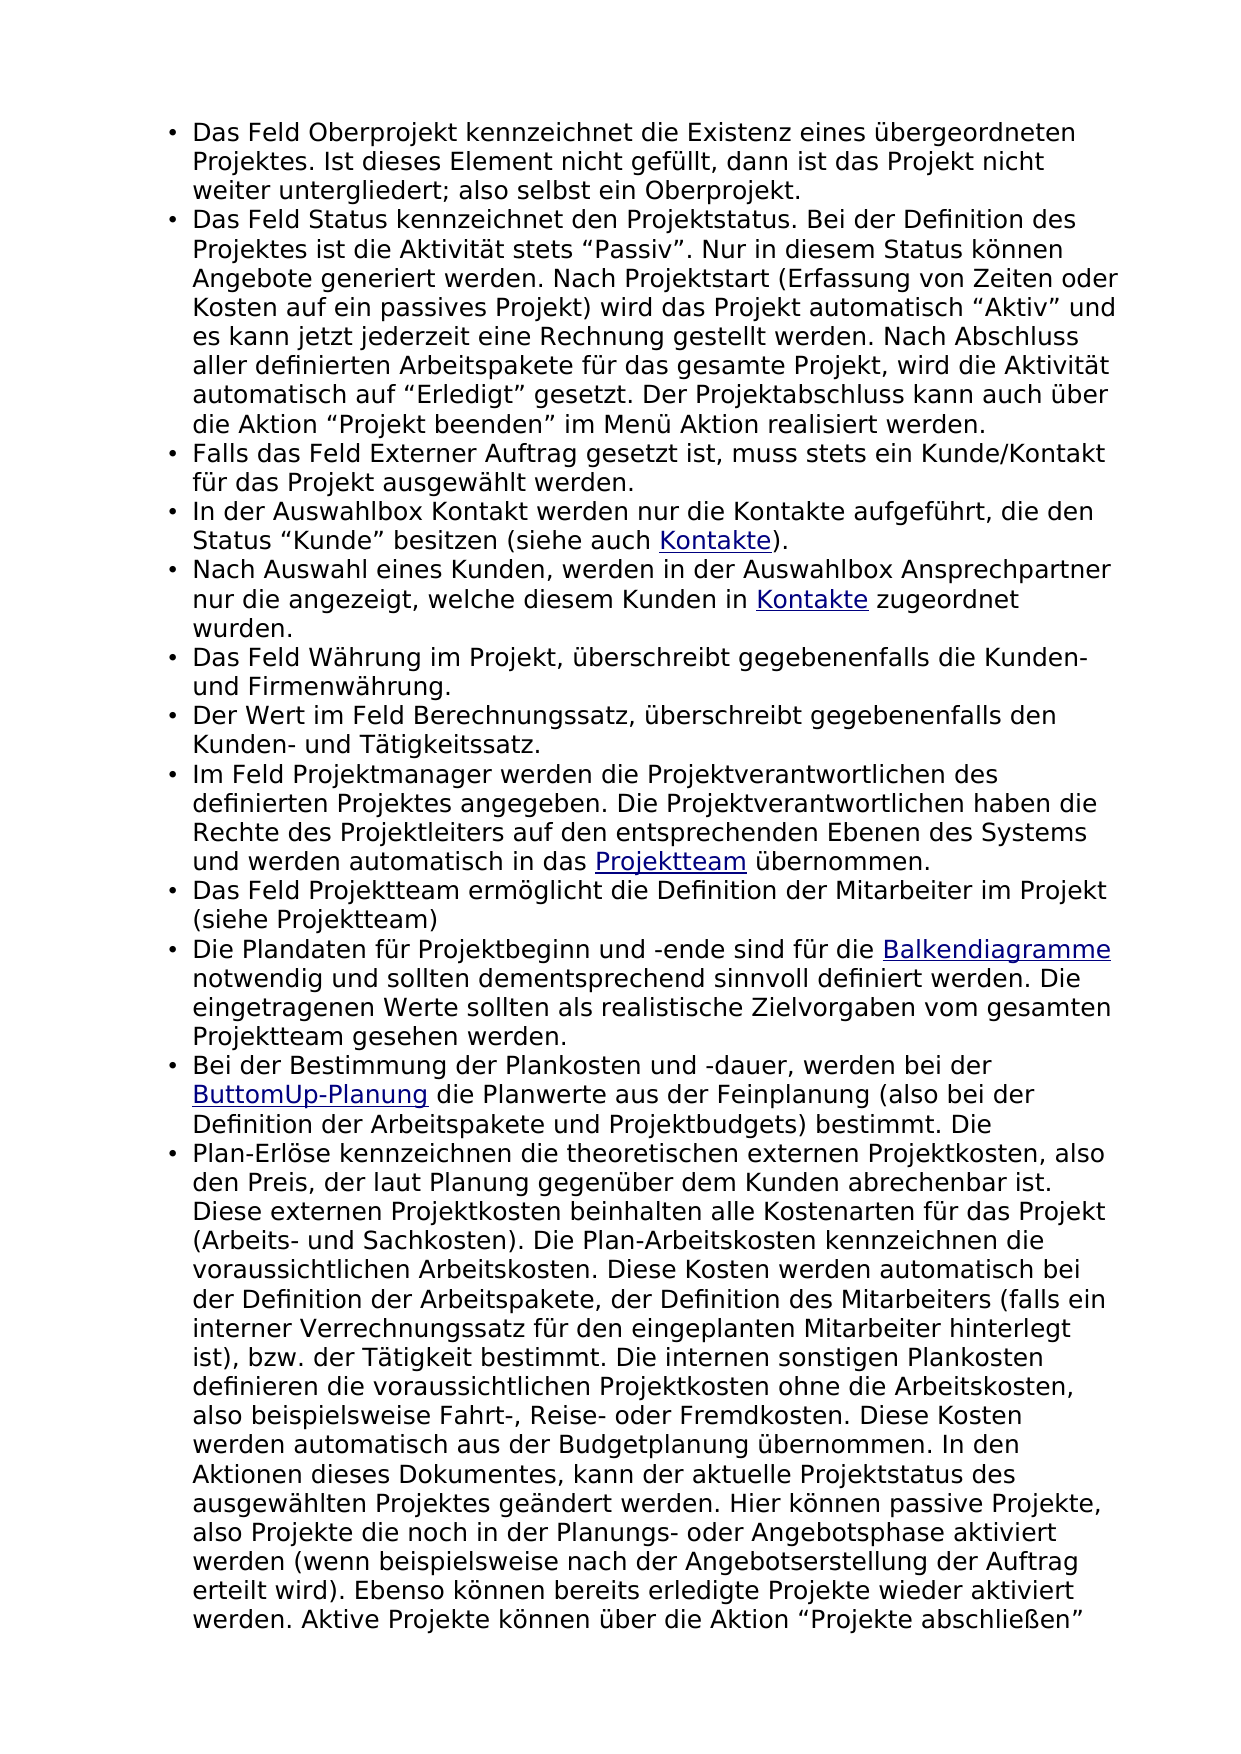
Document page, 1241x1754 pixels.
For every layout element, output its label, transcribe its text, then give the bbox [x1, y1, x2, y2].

list Das Feld Status kennzeichnet den Projektstatus. Bei der Definition des Projektes ist die Aktivität stets “Passiv”. Nur in diesem Status können Angebote generiert werden. Nach Projektstart (Erfassung von Zeiten oder Kosten auf ein passives Projekt) wird das Projekt automatisch “Aktiv” und es kann jetzt jederzeit eine Rechnung gestellt werden. Nach Abschluss aller definierten Arbeitspakete für das gesamte Projekt, wird die Aktivität automatisch auf “Erledigt” gesetzt. Der Projektabschluss kann auch über die Aktion “Projekt beenden” im Menü Aktion realisiert werden. [177, 206, 1122, 439]
list Falls das Feld Externer Auftrag gesetzt ist, muss stets ein Kunde/Kontakt für das Projekt ausgewählt werden. [177, 439, 1122, 497]
list Das Feld Projektteam ermöglicht die Definition der Mitarbeiter im Projekt (siehe Projektteam) [177, 876, 1122, 935]
list Das Feld Währung im Projekt, überschreibt gegebenenfalls die Kunden- und Firmenwährung. [177, 643, 1122, 701]
list Plan-Erlöse kennzeichnen die theoretischen externen Projektkosten, also den Preis, der laut Planung gegenüber dem Kunden abrechenbar ist. Diese externen Projektkosten beinhalten alle Kostenarten für das Projekt (Arbeits- und Sachkosten). Die Plan-Arbeitskosten kennzeichnen die voraussichtlichen Arbeitskosten. Diese Kosten werden automatisch bei der Definition der Arbeitspakete, der Definition des Mitarbeiters (falls ein interner Verrechnungssatz für den eingeplanten Mitarbeiter hinterlegt ist), bzw. der Tätigkeit bestimmt. Die internen sonstigen Plankosten definieren die voraussichtlichen Projektkosten ohne die Arbeitskosten, also beispielsweise Fahrt-, Reise- oder Fremdkosten. Diese Kosten werden automatisch aus der Budgetplanung übernommen. In den Aktionen dieses Dokumentes, kann der aktuelle Projektstatus des ausgewählten Projektes geändert werden. Hier können passive Projekte, also Projekte die noch in der Planungs- oder Angebotsphase aktiviert werden (wenn beispielsweise nach der Angebotserstellung der Auftrag erteilt wird). Ebenso können bereits erledigte Projekte wieder aktiviert werden. Aktive Projekte können über die Aktion “Projekte abschließen” [177, 1139, 1122, 1635]
list Der Wert im Feld Berechnungssatz, überschreibt gegebenenfalls den Kunden- und Tätigkeitssatz. [177, 701, 1122, 760]
list Das Feld Oberprojekt kennzeichnet die Existenz eines übergeordneten Projektes. Ist dieses Element nicht gefüllt, dann ist das Projekt nicht weiter untergliedert; also selbst ein Oberprojekt. [177, 118, 1122, 206]
list Die Plandaten für Projektbeginn und -ende sind für die Balkendiagramme notwendig und sollten dementsprechend sinnvoll definiert werden. Die eingetragenen Werte sollten als realistische Zielvorgaben vom gesamten Projektteam gesehen werden. [177, 935, 1122, 1051]
list Bei der Bestimmung der Plankosten und -dauer, werden bei der ButtomUp-Planung die Planwerte aus der Feinplanung (also bei der Definition der Arbeitspakete und Projektbudgets) bestimmt. Die [177, 1051, 1122, 1139]
list Nach Auswahl eines Kunden, werden in der Auswahlbox Ansprechpartner nur die angezeigt, welche diesem Kunden in Kontakte zugeordnet wurden. [177, 556, 1122, 643]
list Im Feld Projektmanager werden die Projektverantwortlichen des definierten Projektes angegeben. Die Projektverantwortlichen haben die Rechte des Projektleiters auf den entsprechenden Ebenen des Systems und werden automatisch in das Projektteam übernommen. [177, 760, 1122, 876]
list In der Auswahlbox Kontakt werden nur die Kontakte aufgeführt, die den Status “Kunde” besitzen (siehe auch Kontakte). [177, 497, 1122, 556]
